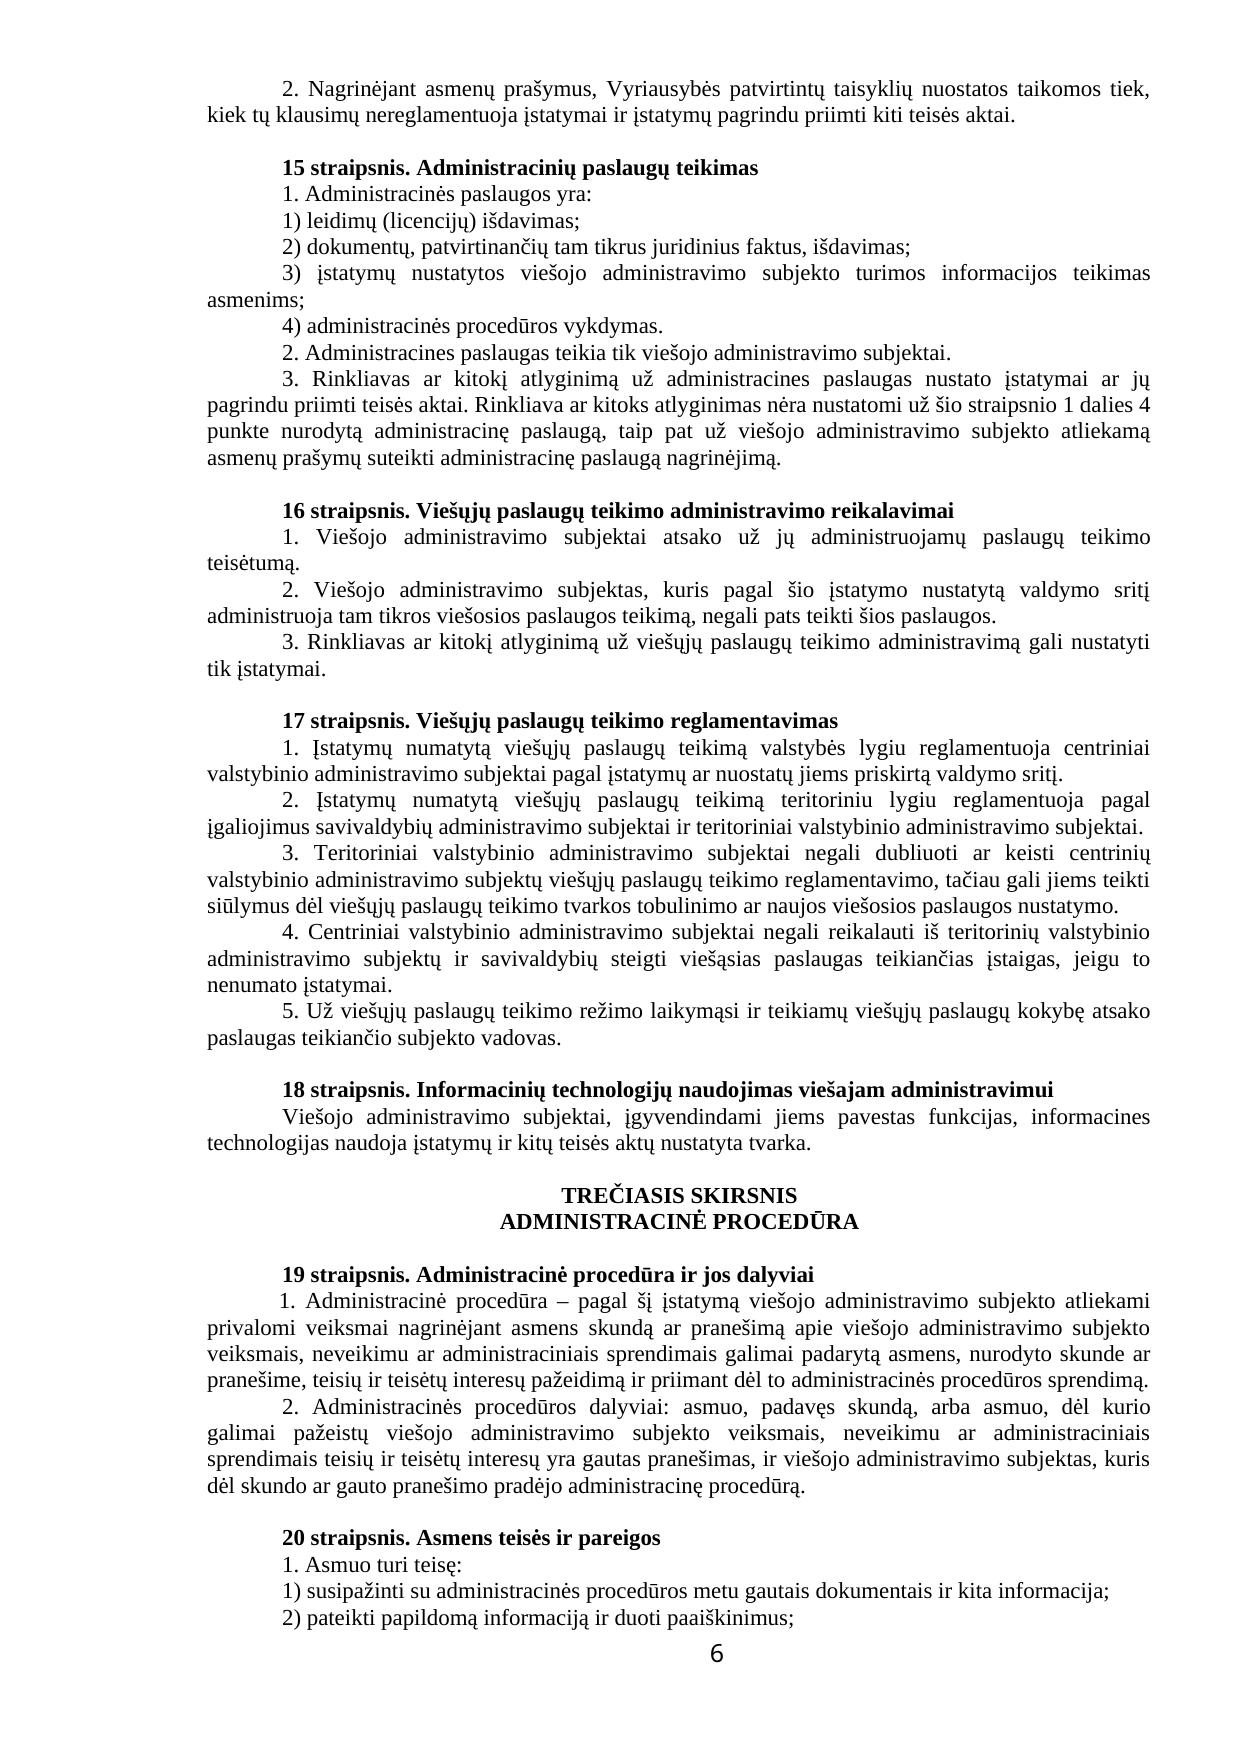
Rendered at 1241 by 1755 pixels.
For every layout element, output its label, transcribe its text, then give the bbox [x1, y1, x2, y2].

text 2) pateikti papildomą informaciją ir duoti paaiškinimus; [207, 1603, 1152, 1630]
text Administracinė procedūra [207, 1208, 1152, 1234]
text 17 straipsnis. Viešųjų paslaugų teikimo reglamentavimas [207, 707, 1152, 734]
text 1) susipažinti su administracinės procedūros metu gautais dokumentais ir kita informacija; [207, 1577, 1152, 1603]
text 1. Asmuo turi teisę: [207, 1551, 1152, 1577]
text 5. Už viešųjų paslaugų teikimo režimo laikymąsi ir teikiamų viešųjų paslaugų kokybę atsako paslaugas teikiančio subjekto vadovas. [207, 997, 1152, 1050]
text 1) leidimų (licencijų) išdavimas; [207, 207, 1152, 233]
text 3. Rinkliavas ar kitokį atlyginimą už viešųjų paslaugų teikimo administravimą gali nustatyti tik įstatymai. [207, 628, 1152, 681]
text 4) administracinės procedūros vykdymas. [207, 312, 1152, 338]
text 16 straipsnis. Viešųjų paslaugų teikimo administravimo reikalavimai [207, 497, 1152, 523]
text 2) dokumentų, patvirtinančių tam tikrus juridinius faktus, išdavimas; [207, 233, 1152, 259]
text 2. Viešojo administravimo subjektas, kuris pagal šio įstatymo nustatytą valdymo sritį administruoja tam tikros viešosios paslaugos teikimą, negali pats teikti šios paslaugos. [207, 576, 1152, 628]
text 4. Centriniai valstybinio administravimo subjektai negali reikalauti iš teritorinių valstybinio administravimo subjektų ir savivaldybių steigti viešąsias paslaugas teikiančias įstaigas, jeigu to nenumato įstatymai. [207, 918, 1152, 997]
text 18 straipsnis. Informacinių technologijų naudojimas viešajam administravimui [282, 1076, 1152, 1103]
text 15 straipsnis. Administracinių paslaugų teikimas [207, 154, 1152, 180]
text 1. Administracinė procedūra – pagal šį įstatymą viešojo administravimo subjekto atliekami privalomi veiksmai nagrinėjant asmens skundą ar pranešimą apie viešojo administravimo subjekto veiksmais, neveikimu ar administraciniais sprendimais galimai padarytą asmens, nurodyto skunde ar pranešime, teisių ir teisėtų interesų pažeidimą ir priimant dėl to administracinės procedūros sprendimą. [207, 1287, 1152, 1393]
text 1. Įstatymų numatytą viešųjų paslaugų teikimą valstybės lygiu reglamentuoja centriniai valstybinio administravimo subjektai pagal įstatymų ar nuostatų jiems priskirtą valdymo sritį. [207, 734, 1152, 787]
text Viešojo administravimo subjektai, įgyvendindami jiems pavestas funkcijas, informacines technologijas naudoja įstatymų ir kitų teisės aktų nustatyta tvarka. [207, 1103, 1152, 1156]
text 1. Viešojo administravimo subjektai atsako už jų administruojamų paslaugų teikimo teisėtumą. [207, 523, 1152, 576]
text 2. Administracines paslaugas teikia tik viešojo administravimo subjektai. [207, 338, 1152, 365]
text 2. Administracinės procedūros dalyviai: asmuo, padavęs skundą, arba asmuo, dėl kurio galimai pažeistų viešojo administravimo subjekto veiksmais, neveikimu ar administraciniais sprendimais teisių ir teisėtų interesų yra gautas pranešimas, ir viešojo administravimo subjektas, kuris dėl skundo ar gauto pranešimo pradėjo administracinę procedūrą. [207, 1393, 1152, 1498]
text 1. Administracinės paslaugos yra: [207, 180, 1152, 207]
text 3. Teritoriniai valstybinio administravimo subjektai negali dubliuoti ar keisti centrinių valstybinio administravimo subjektų viešųjų paslaugų teikimo reglamentavimo, tačiau gali jiems teikti siūlymus dėl viešųjų paslaugų teikimo tvarkos tobulinimo ar naujos viešosios paslaugos nustatymo. [207, 839, 1152, 918]
text 20 straipsnis. Asmens teisės ir pareigos [207, 1524, 1152, 1551]
text 3) įstatymų nustatytos viešojo administravimo subjekto turimos informacijos teikimas asmenims; [207, 259, 1152, 312]
subtitle Trečiasis skirsnis [207, 1182, 1152, 1208]
text 19 straipsnis. Administracinė procedūra ir jos dalyviai [207, 1261, 1152, 1287]
text 3. Rinkliavas ar kitokį atlyginimą už administracines paslaugas nustato įstatymai ar jų pagrindu priimti teisės aktai. Rinkliava ar kitoks atlyginimas nėra nustatomi už šio straipsnio 1 dalies 4 punkte nurodytą administracinę paslaugą, taip pat už viešojo administravimo subjekto atliekamą asmenų prašymų suteikti administracinę paslaugą nagrinėjimą. [207, 365, 1152, 470]
text 2. Įstatymų numatytą viešųjų paslaugų teikimą teritoriniu lygiu reglamentuoja pagal įgaliojimus savivaldybių administravimo subjektai ir teritoriniai valstybinio administravimo subjektai. [207, 787, 1152, 839]
text 2. Nagrinėjant asmenų prašymus, Vyriausybės patvirtintų taisyklių nuostatos taikomos tiek, kiek tų klausimų nereglamentuoja įstatymai ir įstatymų pagrindu priimti kiti teisės aktai. [207, 75, 1152, 128]
